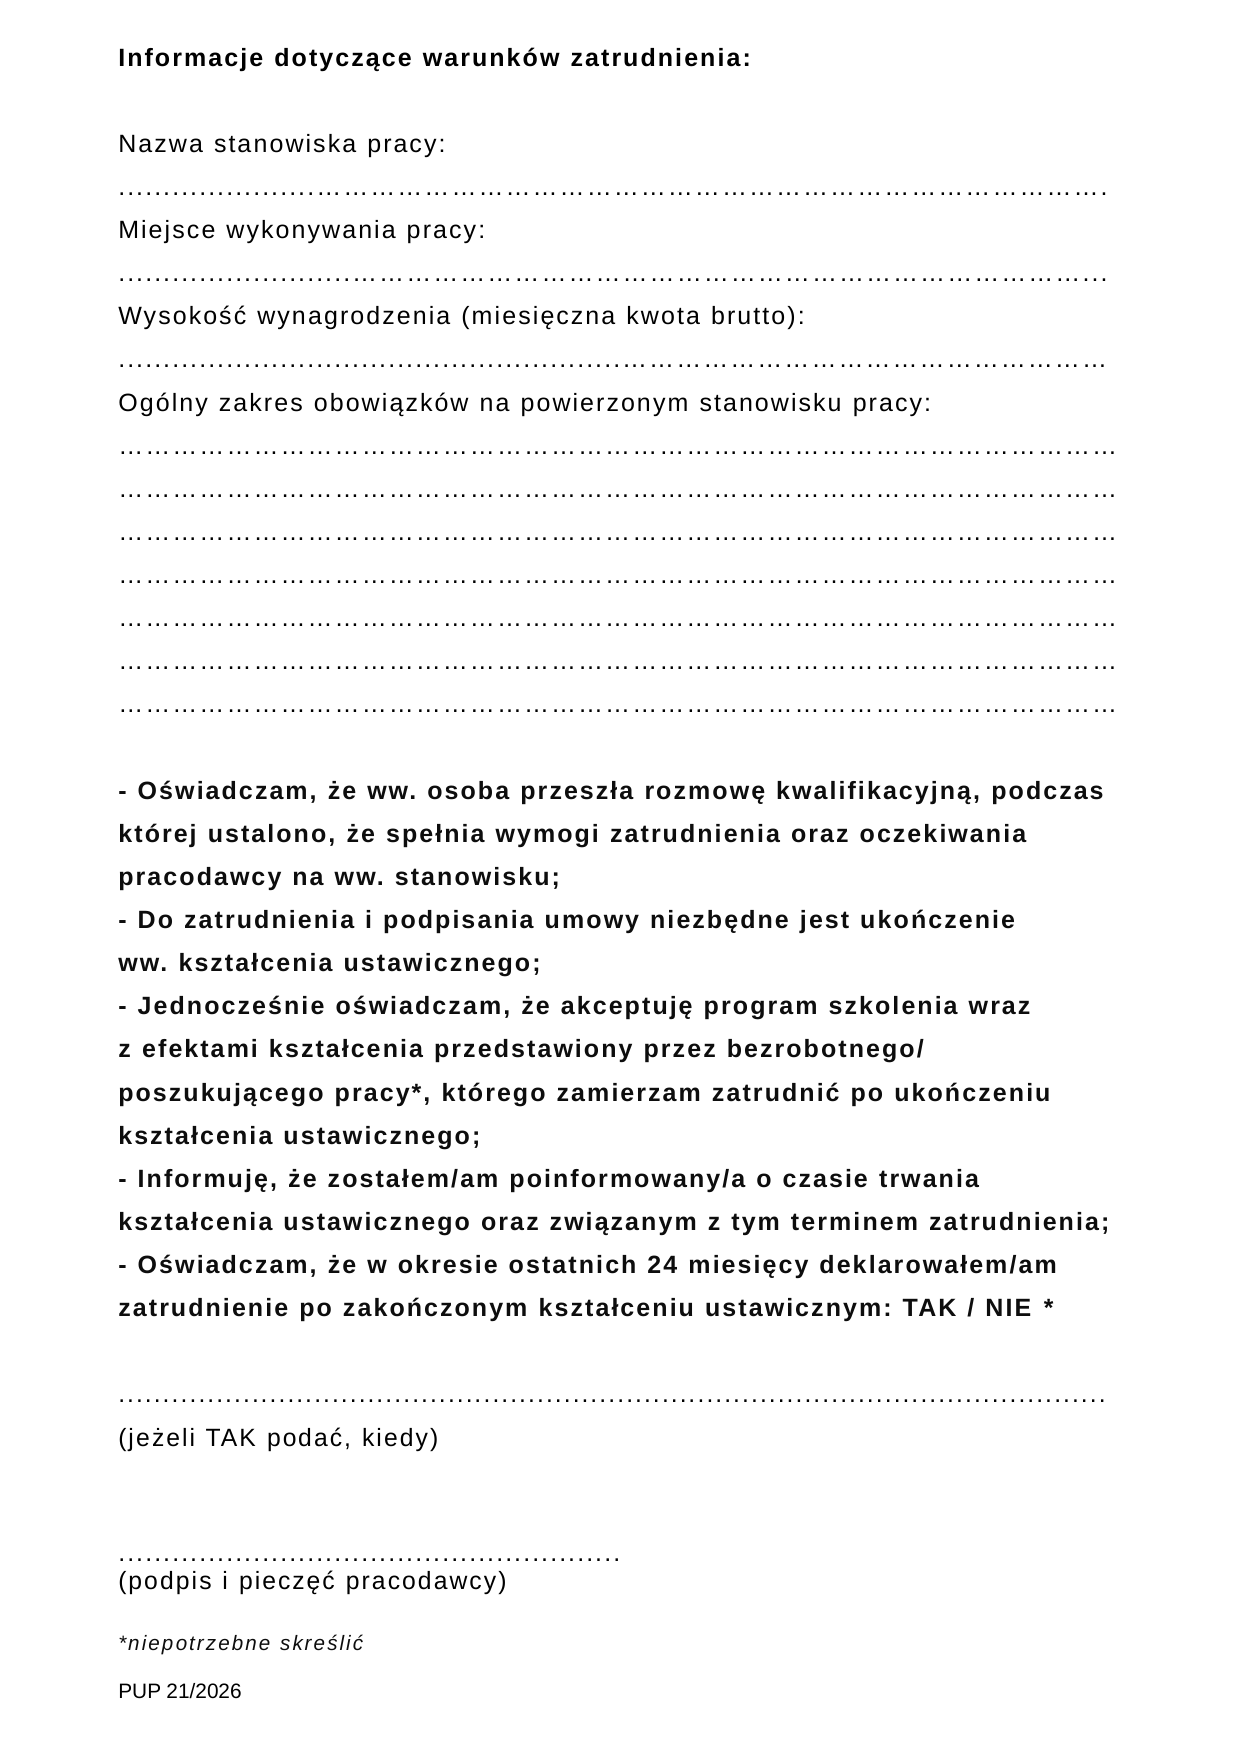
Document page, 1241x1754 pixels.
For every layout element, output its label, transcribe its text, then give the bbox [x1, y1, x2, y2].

text Informacje dotyczące warunków zatrudnienia: [118, 42, 1122, 71]
text - Jednocześnie oświadczam, że akceptuję program szkolenia wraz z efektami kształcenia przedstawiony przez bezrobotnego/ poszukującego pracy*, którego zamierzam zatrudnić po ukończeniu kształcenia ustawicznego; [118, 991, 1122, 1149]
text - Oświadczam, że w okresie ostatnich 24 miesięcy deklarowałem/am [118, 1250, 1122, 1279]
text ............................................................................................................... [118, 1379, 1122, 1408]
text *niepotrzebne skreślić [118, 1631, 1122, 1655]
text - Oświadczam, że ww. osoba przeszła rozmowę kwalifikacyjną, podczas której ustalono, że spełnia wymogi zatrudnienia oraz oczekiwania pracodawcy na ww. stanowisku; [118, 776, 1122, 891]
text - Do zatrudnienia i podpisania umowy niezbędne jest ukończenie ww. kształcenia ustawicznego; [118, 905, 1122, 977]
text Miejsce wykonywania pracy: [118, 215, 1122, 244]
text ..........................………………………………………………………………………... [118, 258, 1122, 287]
text - Informuję, że zostałem/am poinformowany/a o czasie trwania kształcenia ustawicznego oraz związanym z tym terminem zatrudnienia; [118, 1164, 1122, 1236]
text …………………………………………………………………………………………………………………………………………………………………………………………………… [118, 646, 1122, 718]
text Nazwa stanowiska pracy: [118, 129, 1122, 157]
text Wysokość wynagrodzenia (miesięczna kwota brutto): [118, 301, 1122, 330]
text ........................................................……………………………………………… Ogólny zakres obowiązków na powierzonym stanowisku pracy: …………………………………………………………………………………………………………………………………………………………………………………………………………………………………………………………………………………………………………………………………………………………………………………………………………………………………………………………………………………………………………… [118, 344, 1122, 632]
text zatrudnienie po zakończonym kształceniu ustawicznym: TAK / NIE * [118, 1293, 1122, 1322]
text (podpis i pieczęć pracodawcy) [118, 1566, 1122, 1595]
text ........................................................ [118, 1537, 1122, 1566]
text ......................……………………………………………………………………………. [118, 172, 1122, 201]
text (jeżeli TAK podać, kiedy) [118, 1422, 1122, 1509]
